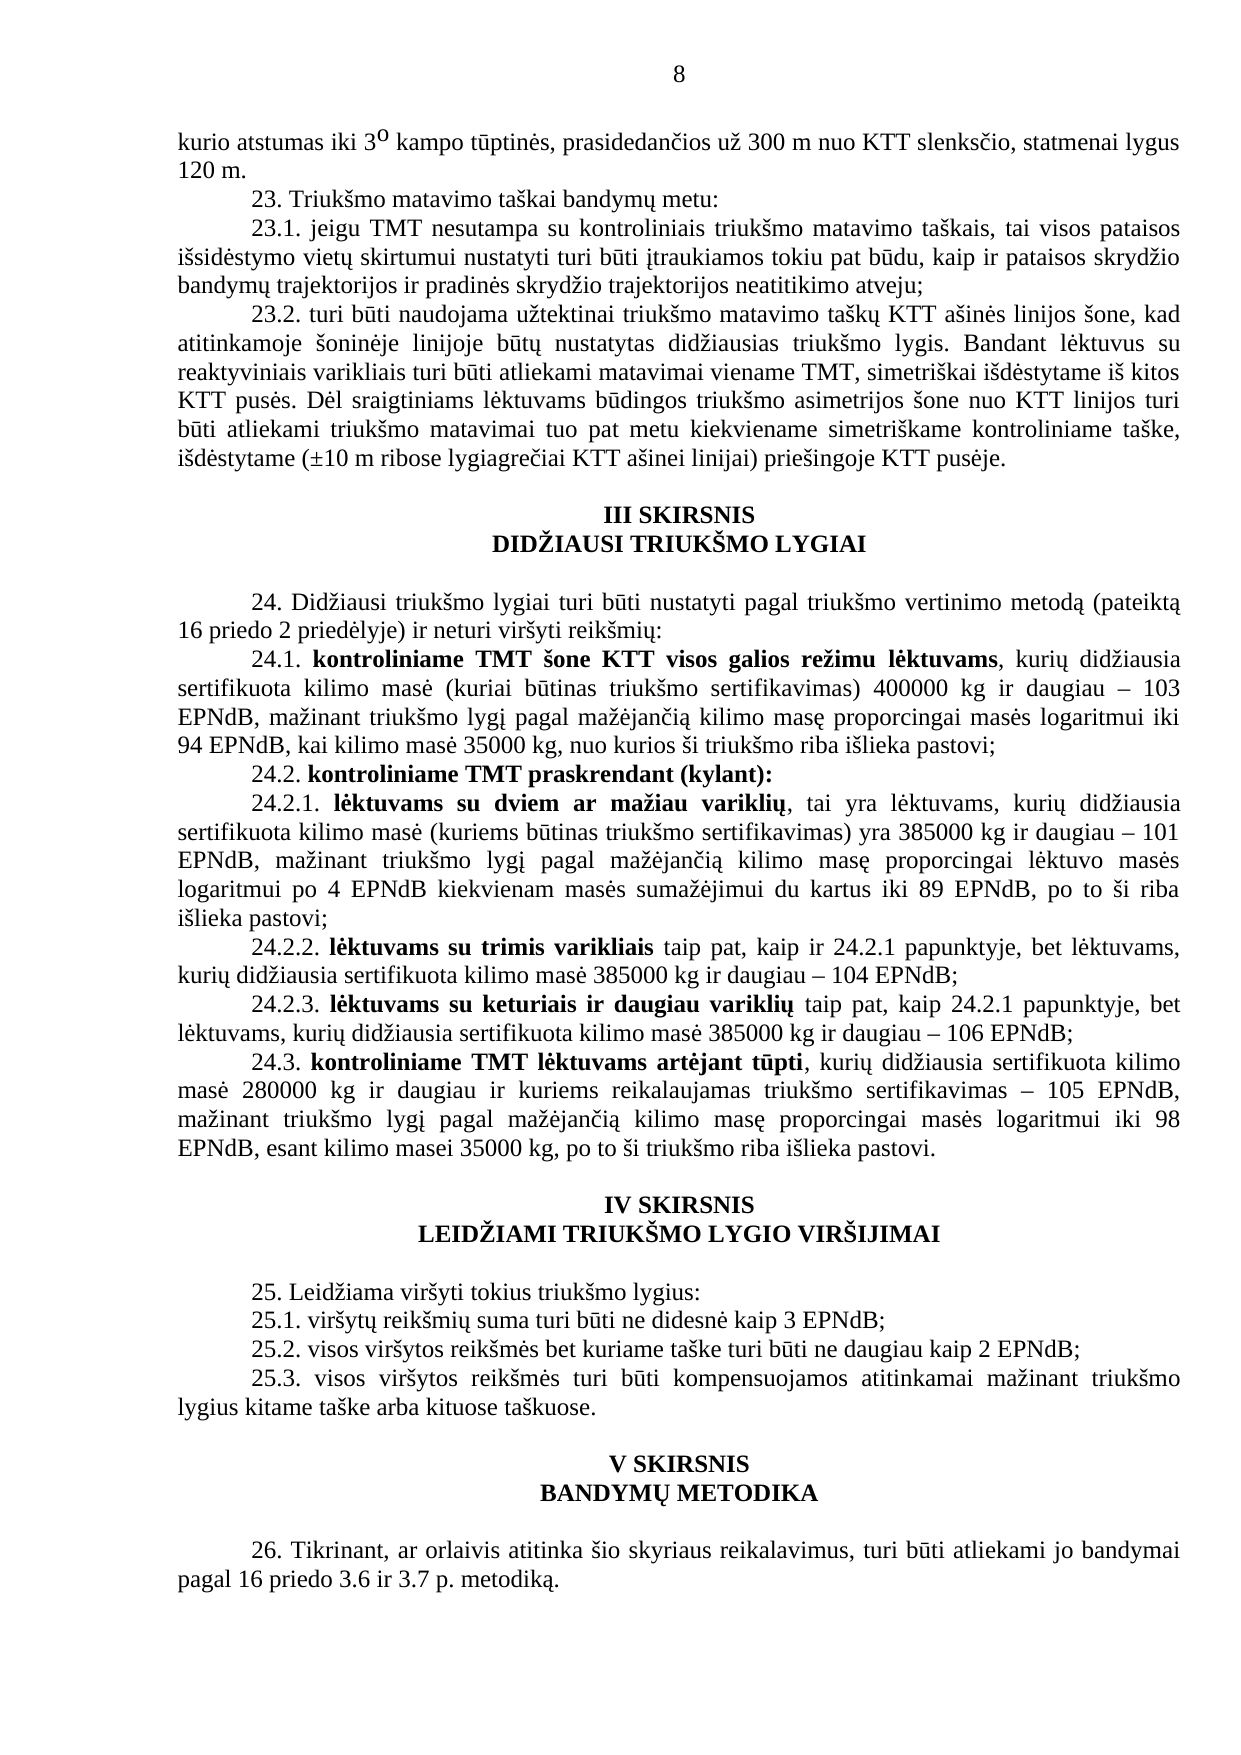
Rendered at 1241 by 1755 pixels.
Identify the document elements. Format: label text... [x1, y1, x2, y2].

text 24.3. kontroliniame TMT lėktuvams artėjant tūpti, kurių didžiausia sertifikuota kilimo masė 280000 kg ir daugiau ir kuriems reikalaujamas triukšmo sertifikavimas – 105 EPNdB, mažinant triukšmo lygį pagal mažėjančią kilimo masę proporcingai masės logaritmui iki 98 EPNdB, esant kilimo masei 35000 kg, po to ši triukšmo riba išlieka pastovi. [177, 1047, 1181, 1162]
text kurio atstumas iki 3o kampo tūptinės, prasidedančios už 300 m nuo KTT slenksčio, statmenai lygus 120 m. [177, 118, 1181, 184]
text V SKIRSNIS [177, 1449, 1181, 1478]
text LEIDŽIAMI TRIUKŠMO LYGIO VIRŠIJIMAI [177, 1219, 1181, 1248]
text 23.2. turi būti naudojama užtektinai triukšmo matavimo taškų KTT ašinės linijos šone, kad atitinkamoje šoninėje linijoje būtų nustatytas didžiausias triukšmo lygis. Bandant lėktuvus su reaktyviniais varikliais turi būti atliekami matavimai viename TMT, simetriškai išdėstytame iš kitos KTT pusės. Dėl sraigtiniams lėktuvams būdingos triukšmo asimetrijos šone nuo KTT linijos turi būti atliekami triukšmo matavimai tuo pat metu kiekviename simetriškame kontroliniame taške, išdėstytame (±10 m ribose lygiagrečiai KTT ašinei linijai) priešingoje KTT pusėje. [177, 299, 1181, 472]
text 25.3. visos viršytos reikšmės turi būti kompensuojamos atitinkamai mažinant triukšmo lygius kitame taške arba kituose taškuose. [177, 1363, 1181, 1420]
text DIDŽIAUSI TRIUKŠMO LYGIAI [177, 529, 1181, 558]
text 24.2.2. lėktuvams su trimis varikliais taip pat, kaip ir 24.2.1 papunktyje, bet lėktuvams, kurių didžiausia sertifikuota kilimo masė 385000 kg ir daugiau – 104 EPNdB; [177, 932, 1181, 989]
text 25.1. viršytų reikšmių suma turi būti ne didesnė kaip 3 EPNdB; [177, 1305, 1181, 1334]
text 24. Didžiausi triukšmo lygiai turi būti nustatyti pagal triukšmo vertinimo metodą (pateiktą 16 priedo 2 priedėlyje) ir neturi viršyti reikšmių: [177, 587, 1181, 644]
text 24.2.3. lėktuvams su keturiais ir daugiau variklių taip pat, kaip 24.2.1 papunktyje, bet lėktuvams, kurių didžiausia sertifikuota kilimo masė 385000 kg ir daugiau – 106 EPNdB; [177, 989, 1181, 1047]
text 23. Triukšmo matavimo taškai bandymų metu: [177, 184, 1181, 213]
text 24.1. kontroliniame TMT šone KTT visos galios režimu lėktuvams, kurių didžiausia sertifikuota kilimo masė (kuriai būtinas triukšmo sertifikavimas) 400000 kg ir daugiau – 103 EPNdB, mažinant triukšmo lygį pagal mažėjančią kilimo masę proporcingai masės logaritmui iki 94 EPNdB, kai kilimo masė 35000 kg, nuo kurios ši triukšmo riba išlieka pastovi; [177, 644, 1181, 759]
text IV SKIRSNIS [177, 1190, 1181, 1219]
text 26. Tikrinant, ar orlaivis atitinka šio skyriaus reikalavimus, turi būti atliekami jo bandymai pagal 16 priedo 3.6 ir 3.7 p. metodiką. [177, 1535, 1181, 1593]
text III SKIRSNIS [177, 500, 1181, 529]
text 24.2. kontroliniame TMT praskrendant (kylant): [177, 759, 1181, 788]
text 25.2. visos viršytos reikšmės bet kuriame taške turi būti ne daugiau kaip 2 EPNdB; [177, 1334, 1181, 1363]
text 23.1. jeigu TMT nesutampa su kontroliniais triukšmo matavimo taškais, tai visos pataisos išsidėstymo vietų skirtumui nustatyti turi būti įtraukiamos tokiu pat būdu, kaip ir pataisos skrydžio bandymų trajektorijos ir pradinės skrydžio trajektorijos neatitikimo atveju; [177, 213, 1181, 299]
text 24.2.1. lėktuvams su dviem ar mažiau variklių, tai yra lėktuvams, kurių didžiausia sertifikuota kilimo masė (kuriems būtinas triukšmo sertifikavimas) yra 385000 kg ir daugiau – 101 EPNdB, mažinant triukšmo lygį pagal mažėjančią kilimo masę proporcingai lėktuvo masės logaritmui po 4 EPNdB kiekvienam masės sumažėjimui du kartus iki 89 EPNdB, po to ši riba išlieka pastovi; [177, 788, 1181, 932]
text BANDYMŲ METODIKA [177, 1478, 1181, 1507]
text 25. Leidžiama viršyti tokius triukšmo lygius: [177, 1277, 1181, 1305]
